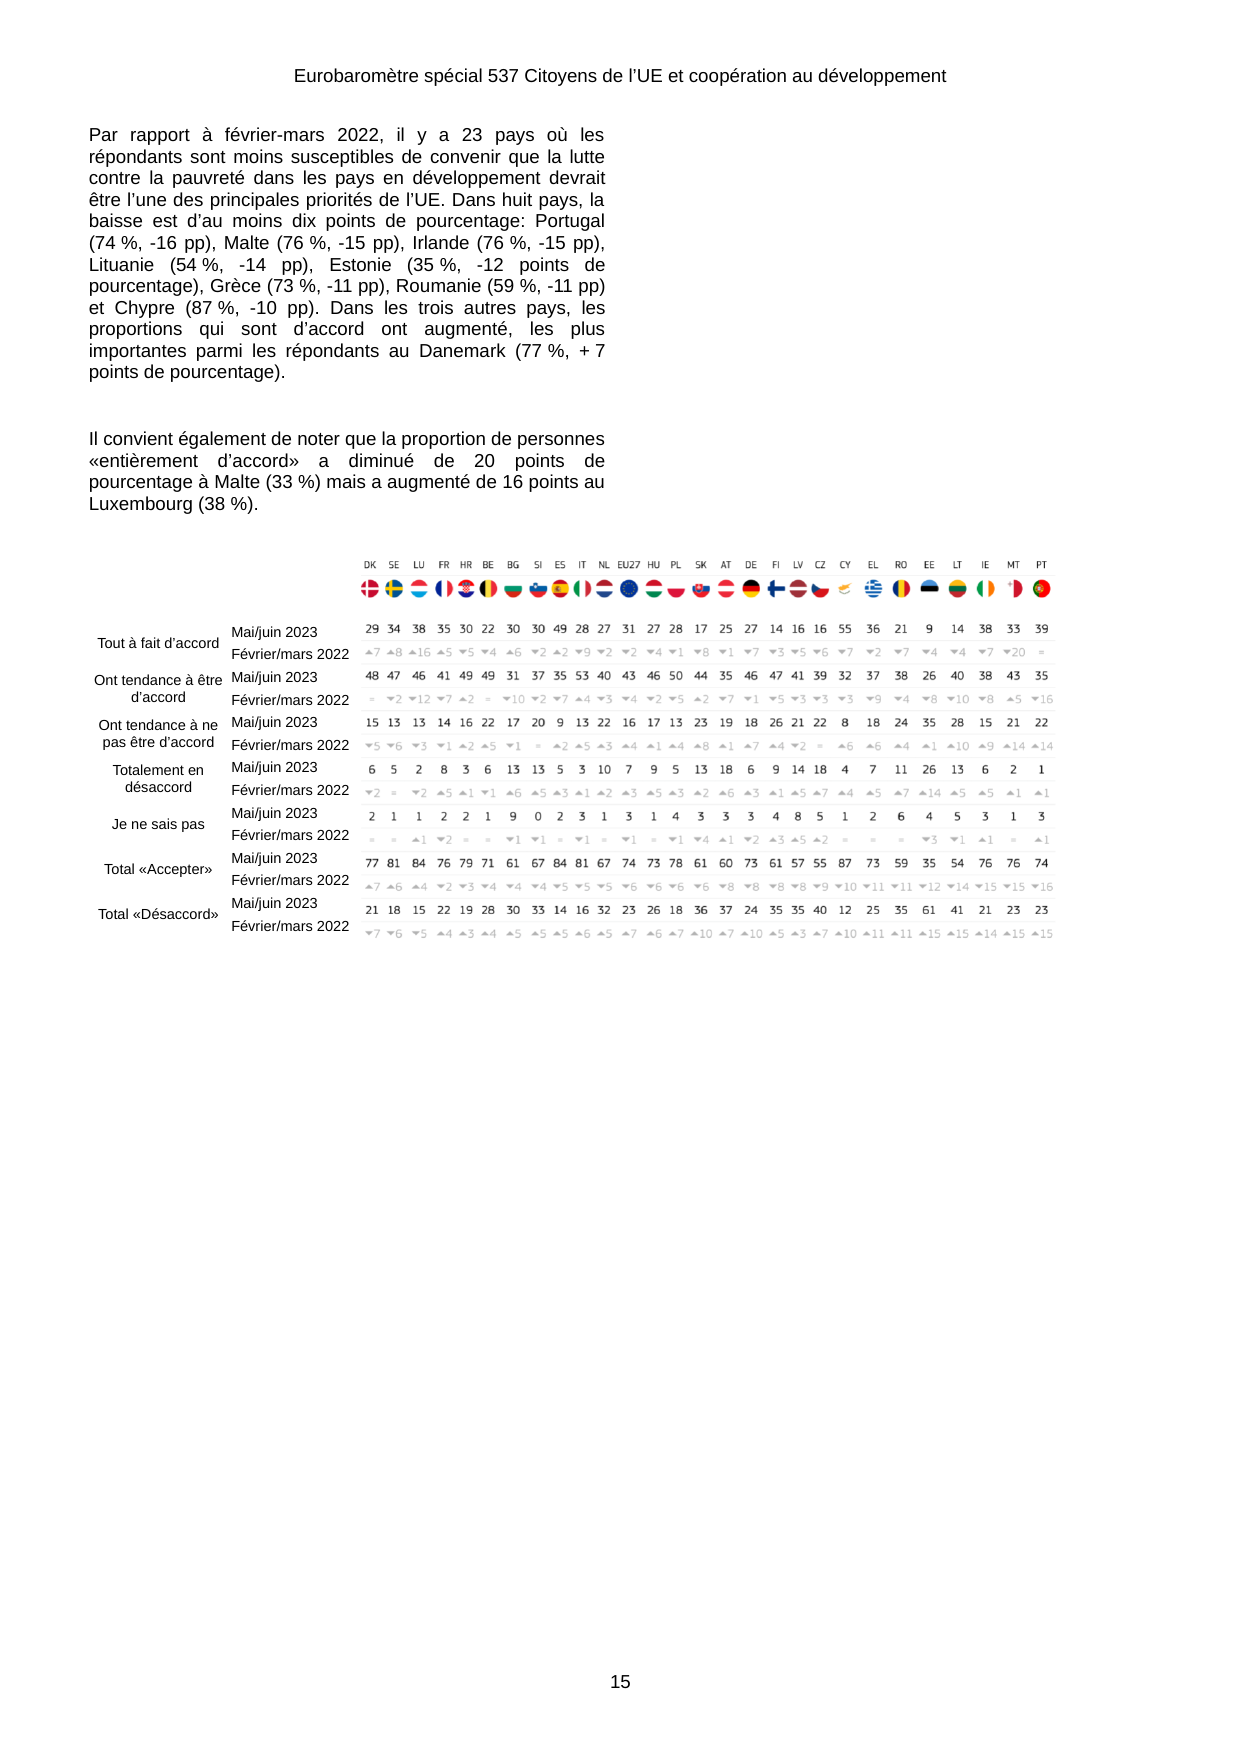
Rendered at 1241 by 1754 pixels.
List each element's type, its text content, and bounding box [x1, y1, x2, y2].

table_header Tout à fait d’accord [89, 621, 228, 666]
table_cell Ont tendance à être d’accord [89, 666, 228, 711]
table_cell Je ne sais pas [89, 801, 228, 847]
text Il convient également de noter que la proportion de personnes «entièrement d’accord» a diminué de 20 points de pourcentage à Malte (33 %) mais a augmenté de 16 points au Luxembourg (38 %). [88, 428, 605, 514]
table_header Mai/juin 2023 [228, 621, 361, 643]
table_cell Total «Accepter» [89, 847, 228, 892]
table_cell Mai/juin 2023 [228, 847, 361, 869]
table_cell Total «Désaccord» [89, 892, 228, 937]
table_cell Février/mars 2022 [228, 779, 361, 801]
table_cell Mai/juin 2023 [228, 892, 361, 914]
table_cell Ont tendance à ne pas être d’accord [89, 711, 228, 756]
table_cell Février/mars 2022 [228, 688, 361, 711]
table_cell Février/mars 2022 [228, 824, 361, 847]
table_cell Février/mars 2022 [228, 643, 361, 666]
table_cell Mai/juin 2023 [228, 801, 361, 824]
table_cell Février/mars 2022 [228, 734, 361, 756]
text Par rapport à février-mars 2022, il y a 23 pays où les répondants sont moins susceptibles de convenir que la lutte contre la pauvreté dans les pays en développement devrait être l’une des principales priorités de l’UE. Dans huit pays, la baisse est d’au moins dix points de pourcentage: Portugal (74 %, -16 pp), Malte (76 %, -15 pp), Irlande (76 %, -15 pp), Lituanie (54 %, -14 pp), Estonie (35 %, -12 points de pourcentage), Grèce (73 %, -11 pp), Roumanie (59 %, -11 pp) et Chypre (87 %, -10 pp). Dans les trois autres pays, les proportions qui sont d’accord ont augmenté, les plus importantes parmi les répondants au Danemark (77 %, + 7 points de pourcentage). [88, 124, 605, 383]
table_cell Février/mars 2022 [228, 914, 361, 937]
table_cell Février/mars 2022 [228, 869, 361, 892]
table_cell Totalement en désaccord [89, 756, 228, 801]
table_cell Mai/juin 2023 [228, 756, 361, 779]
table_cell Mai/juin 2023 [228, 666, 361, 688]
table_cell Mai/juin 2023 [228, 711, 361, 733]
picture [361, 553, 1056, 947]
